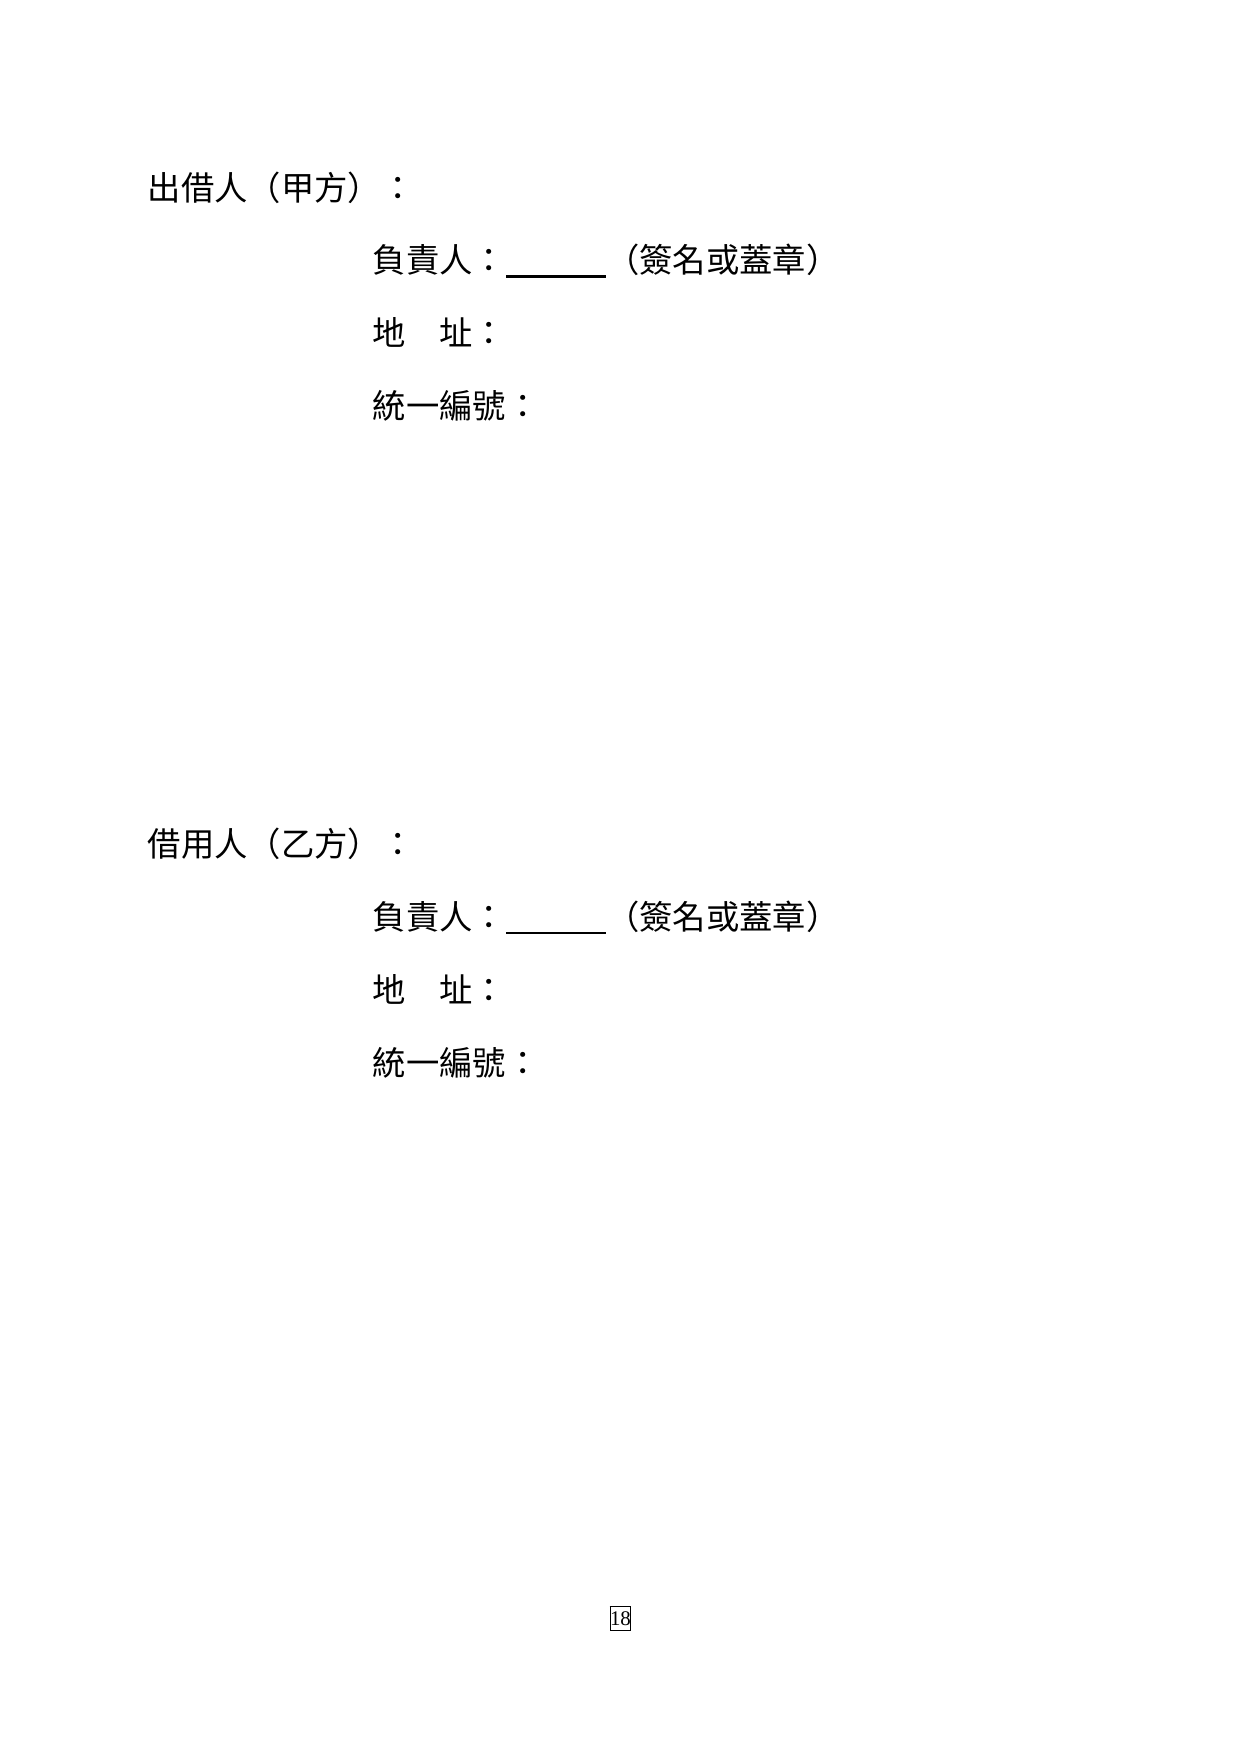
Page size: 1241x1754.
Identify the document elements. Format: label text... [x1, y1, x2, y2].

text 借用人（乙方）： [148, 823, 1092, 864]
text 統一編號： [373, 385, 1092, 427]
text 出借人（甲方）： [148, 167, 1092, 208]
text 地 址： [373, 969, 1092, 1010]
text 負責人： （簽名或蓋章） [373, 896, 1092, 937]
text 負責人： （簽名或蓋章） [373, 239, 1092, 281]
text 統一編號： [373, 1042, 1092, 1083]
text 地 址： [373, 312, 1092, 354]
